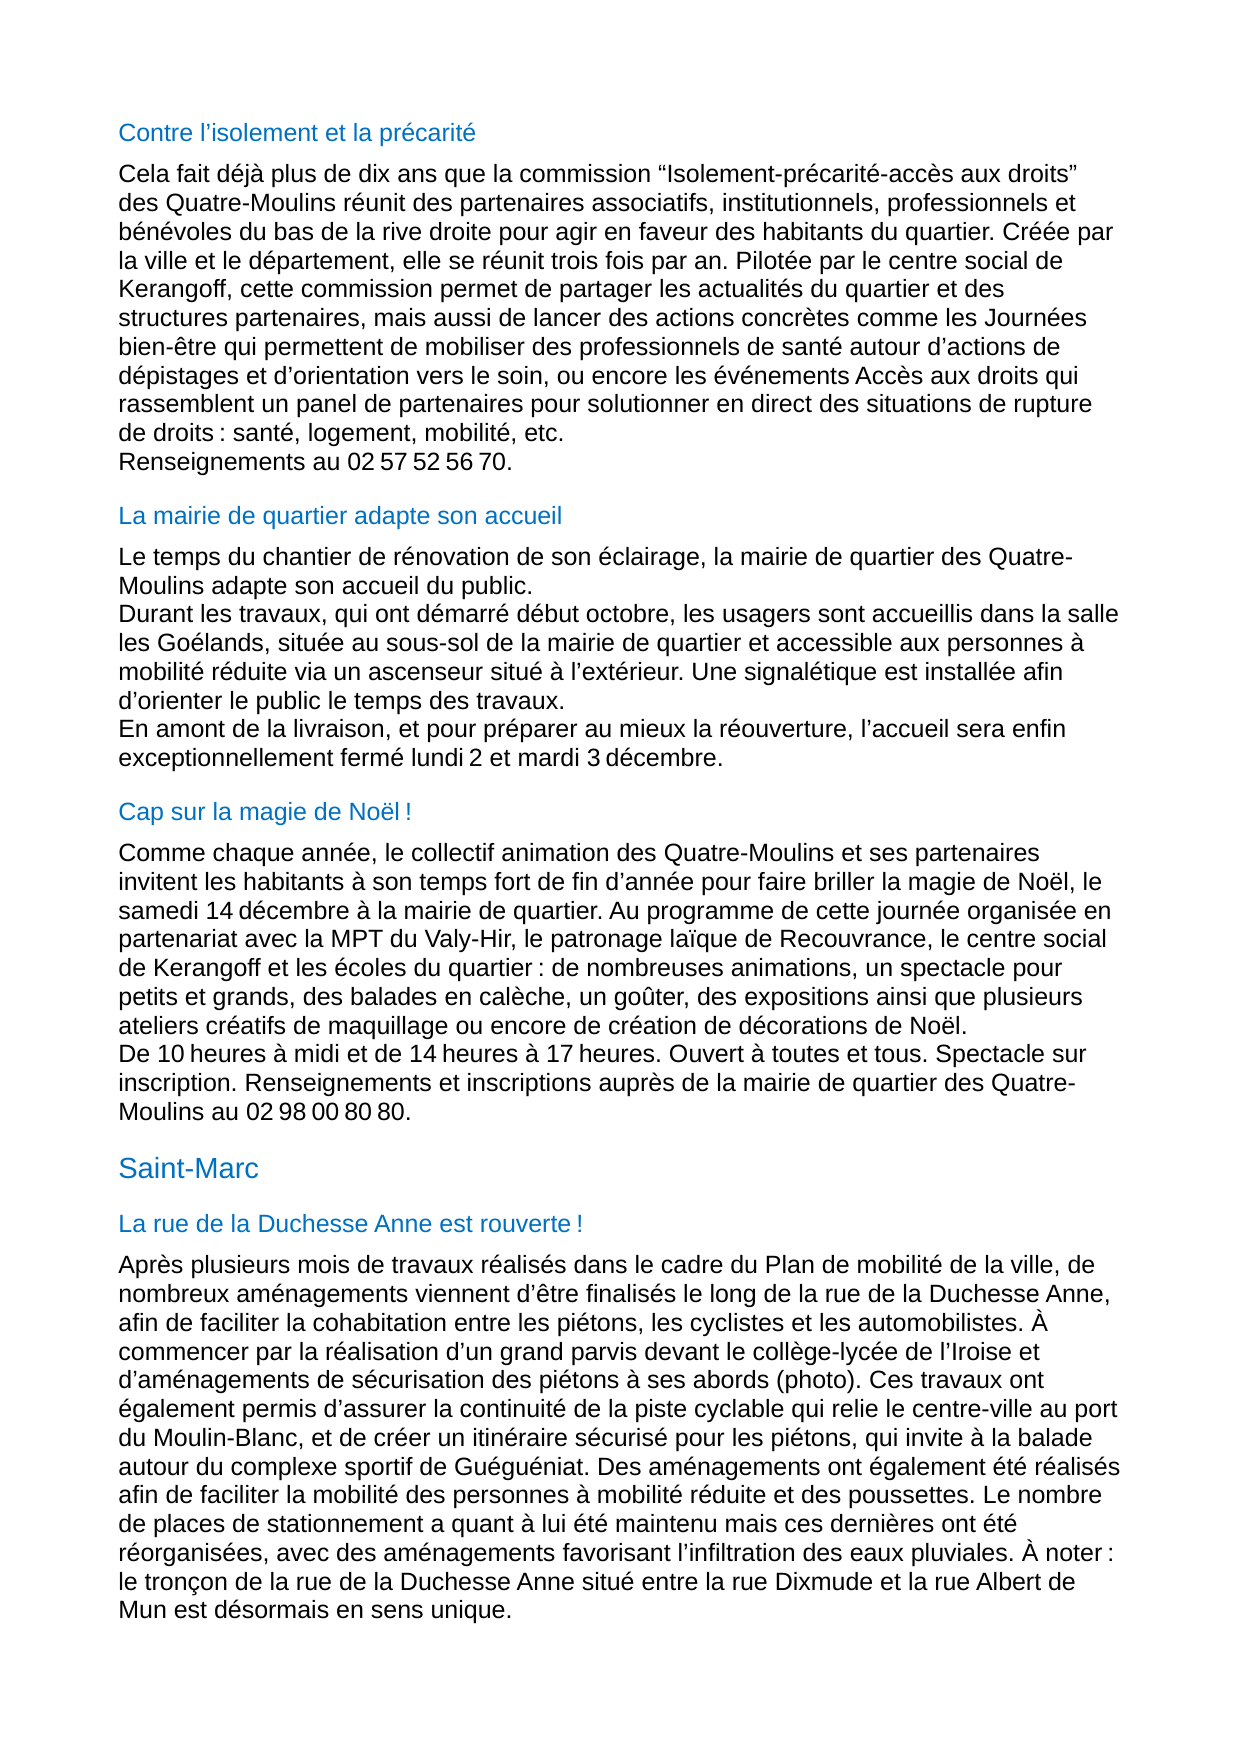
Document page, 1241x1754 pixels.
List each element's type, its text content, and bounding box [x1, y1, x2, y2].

text Renseignements au 02 57 52 56 70. [118, 447, 1122, 476]
text Durant les travaux, qui ont démarré début octobre, les usagers sont accueillis dans la salle les Goélands, située au sous-sol de la mairie de quartier et accessible aux personnes à mobilité réduite via un ascenseur situé à l’extérieur. Une signalétique est installée afin d’orienter le public le temps des travaux. [118, 599, 1122, 714]
text Le temps du chantier de rénovation de son éclairage, la mairie de quartier des Quatre-Moulins adapte son accueil du public. [118, 542, 1122, 599]
text Après plusieurs mois de travaux réalisés dans le cadre du Plan de mobilité de la ville, de nombreux aménagements viennent d’être finalisés le long de la rue de la Duchesse Anne, afin de faciliter la cohabitation entre les piétons, les cyclistes et les automobilistes. À commencer par la réalisation d’un grand parvis devant le collège-lycée de l’Iroise et d’aménagements de sécurisation des piétons à ses abords (photo). Ces travaux ont également permis d’assurer la continuité de la piste cyclable qui relie le centre-ville au port du ­Moulin-Blanc, et de créer un itinéraire sécurisé pour les piétons, qui invite à la balade autour du complexe sportif de Guéguéniat. Des aménagements ont également été réalisés afin de faciliter la mobilité des personnes à mobilité réduite et des poussettes. Le nombre de places de stationnement a quant à lui été maintenu mais ces dernières ont été réorganisées, avec des aménagements favorisant l’infiltration des eaux pluviales. À noter : le tronçon de la rue de la Duchesse Anne situé entre la rue Dixmude et la rue Albert de Mun est désormais en sens unique. [118, 1250, 1122, 1624]
subtitle Saint-Marc [118, 1151, 1122, 1184]
text Comme chaque année, le collectif animation des Quatre-Moulins et ses partenaires invitent les habitants à son temps fort de fin d’année pour faire briller la magie de Noël, le samedi 14 décembre à la mairie de quartier. Au programme de cette journée organisée en partenariat avec la MPT du Valy-Hir, le patronage laïque de Recouvrance, le centre social de Kerangoff et les écoles du quartier : de nombreuses animations, un spectacle pour petits et grands, des balades en calèche, un goûter, des expositions ainsi que plusieurs ateliers créatifs de maquillage ou encore de création de décorations de Noël. [118, 838, 1122, 1039]
subtitle La mairie de quartier adapte son accueil [118, 501, 1122, 529]
subtitle La rue de la Duchesse Anne est rouverte ! [118, 1209, 1122, 1238]
text Cela fait déjà plus de dix ans que la commission “Isolement-précarité-accès aux droits” des Quatre-Moulins réunit des partenaires associatifs, institutionnels, professionnels et bénévoles du bas de la rive droite pour agir en faveur des habitants du quartier. Créée par la ville et le département, elle se réunit trois fois par an. Pilotée par le centre social de Kerangoff, cette commission permet de partager les actualités du quartier et des structures partenaires, mais aussi de lancer des actions concrètes comme les Journées bien-être qui permettent de mobiliser des professionnels de santé autour d’actions de dépistages et d’orientation vers le soin, ou encore les événements Accès aux droits qui rassemblent un panel de partenaires pour solutionner en direct des situations de rupture de droits : santé, logement, mobilité, etc. [118, 159, 1122, 447]
text De 10 heures à midi et de 14 heures à 17 heures. Ouvert à toutes et tous. Spectacle sur inscription. Renseignements et inscriptions auprès de la mairie de quartier des Quatre-Moulins au 02 98 00 80 80. [118, 1039, 1122, 1126]
text En amont de la livraison, et pour préparer au mieux la réouverture, l’accueil sera enfin exceptionnellement fermé lundi 2 et mardi 3 décembre. [118, 714, 1122, 772]
subtitle Contre l’isolement et la précarité [118, 118, 1122, 147]
subtitle Cap sur la magie de Noël ! [118, 797, 1122, 826]
